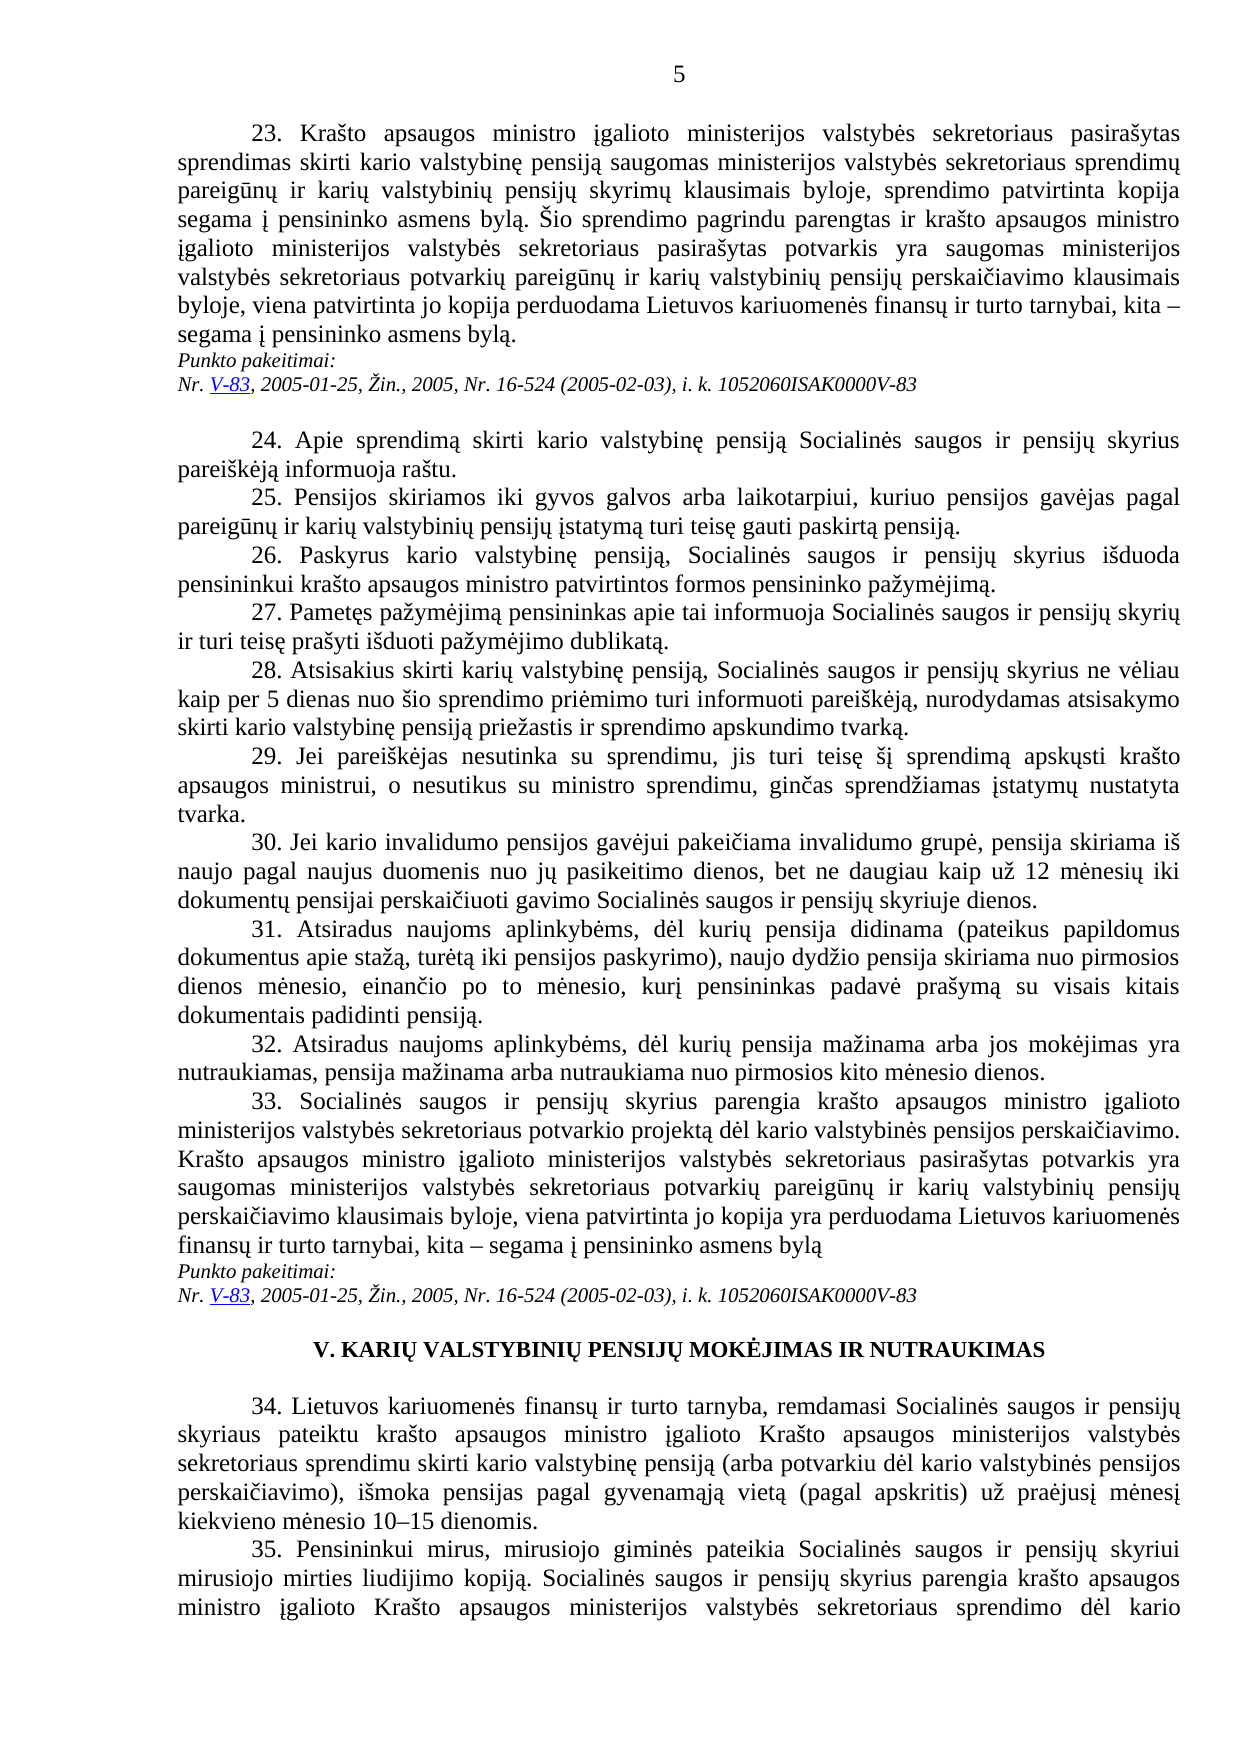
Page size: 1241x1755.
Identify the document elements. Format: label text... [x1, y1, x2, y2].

text 23. Krašto apsaugos ministro įgalioto ministerijos valstybės sekretoriaus pasirašytas sprendimas skirti kario valstybinę pensiją saugomas ministerijos valstybės sekretoriaus sprendimų pareigūnų ir karių valstybinių pensijų skyrimų klausimais byloje, sprendimo patvirtinta kopija segama į pensininko asmens bylą. Šio sprendimo pagrindu parengtas ir krašto apsaugos ministro įgalioto ministerijos valstybės sekretoriaus pasirašytas potvarkis yra saugomas ministerijos valstybės sekretoriaus potvarkių pareigūnų ir karių valstybinių pensijų perskaičiavimo klausimais byloje, viena patvirtinta jo kopija perduodama Lietuvos kariuomenės finansų ir turto tarnybai, kita – segama į pensininko asmens bylą. [177, 118, 1181, 348]
text 35. Pensininkui mirus, mirusiojo giminės pateikia Socialinės saugos ir pensijų skyriui mirusiojo mirties liudijimo kopiją. Socialinės saugos ir pensijų skyrius parengia krašto apsaugos ministro įgalioto Krašto apsaugos ministerijos valstybės sekretoriaus sprendimo dėl kario [177, 1534, 1181, 1621]
text Punkto pakeitimai: [177, 1259, 1181, 1283]
text 27. Pametęs pažymėjimą pensininkas apie tai informuoja Socialinės saugos ir pensijų skyrių ir turi teisę prašyti išduoti pažymėjimo dublikatą. [177, 597, 1181, 655]
text 25. Pensijos skiriamos iki gyvos galvos arba laikotarpiui, kuriuo pensijos gavėjas pagal pareigūnų ir karių valstybinių pensijų įstatymą turi teisę gauti paskirtą pensiją. [177, 482, 1181, 540]
text V. KARIŲ VALSTYBINIŲ PENSIJŲ MOKĖJIMAS IR NUTRAUKIMAS [177, 1336, 1181, 1362]
text 34. Lietuvos kariuomenės finansų ir turto tarnyba, remdamasi Socialinės saugos ir pensijų skyriaus pateiktu krašto apsaugos ministro įgalioto Krašto apsaugos ministerijos valstybės sekretoriaus sprendimu skirti kario valstybinę pensiją (arba potvarkiu dėl kario valstybinės pensijos perskaičiavimo), išmoka pensijas pagal gyvenamąją vietą (pagal apskritis) už praėjusį mėnesį kiekvieno mėnesio 10–15 dienomis. [177, 1391, 1181, 1534]
text Nr. V-83, 2005-01-25, Žin., 2005, Nr. 16-524 (2005-02-03), i. k. 1052060ISAK0000V-83 [177, 372, 1181, 396]
text 31. Atsiradus naujoms aplinkybėms, dėl kurių pensija didinama (pateikus papildomus dokumentus apie stažą, turėtą iki pensijos paskyrimo), naujo dydžio pensija skiriama nuo pirmosios dienos mėnesio, einančio po to mėnesio, kurį pensininkas padavė prašymą su visais kitais dokumentais padidinti pensiją. [177, 914, 1181, 1029]
text 26. Paskyrus kario valstybinę pensiją, Socialinės saugos ir pensijų skyrius išduoda pensininkui krašto apsaugos ministro patvirtintos formos pensininko pažymėjimą. [177, 540, 1181, 597]
text 24. Apie sprendimą skirti kario valstybinę pensiją Socialinės saugos ir pensijų skyrius pareiškėją informuoja raštu. [177, 425, 1181, 482]
text 29. Jei pareiškėjas nesutinka su sprendimu, jis turi teisę šį sprendimą apskųsti krašto apsaugos ministrui, o nesutikus su ministro sprendimu, ginčas sprendžiamas įstatymų nustatyta tvarka. [177, 741, 1181, 827]
text 28. Atsisakius skirti karių valstybinę pensiją, Socialinės saugos ir pensijų skyrius ne vėliau kaip per 5 dienas nuo šio sprendimo priėmimo turi informuoti pareiškėją, nurodydamas atsisakymo skirti kario valstybinę pensiją priežastis ir sprendimo apskundimo tvarką. [177, 655, 1181, 741]
text 32. Atsiradus naujoms aplinkybėms, dėl kurių pensija mažinama arba jos mokėjimas yra nutraukiamas, pensija mažinama arba nutraukiama nuo pirmosios kito mėnesio dienos. [177, 1029, 1181, 1086]
text 33. Socialinės saugos ir pensijų skyrius parengia krašto apsaugos ministro įgalioto ministerijos valstybės sekretoriaus potvarkio projektą dėl kario valstybinės pensijos perskaičiavimo. Krašto apsaugos ministro įgalioto ministerijos valstybės sekretoriaus pasirašytas potvarkis yra saugomas ministerijos valstybės sekretoriaus potvarkių pareigūnų ir karių valstybinių pensijų perskaičiavimo klausimais byloje, viena patvirtinta jo kopija yra perduodama Lietuvos kariuomenės finansų ir turto tarnybai, kita – segama į pensininko asmens bylą [177, 1086, 1181, 1259]
text 30. Jei kario invalidumo pensijos gavėjui pakeičiama invalidumo grupė, pensija skiriama iš naujo pagal naujus duomenis nuo jų pasikeitimo dienos, bet ne daugiau kaip už 12 mėnesių iki dokumentų pensijai perskaičiuoti gavimo Socialinės saugos ir pensijų skyriuje dienos. [177, 827, 1181, 914]
text Punkto pakeitimai: [177, 348, 1181, 372]
text Nr. V-83, 2005-01-25, Žin., 2005, Nr. 16-524 (2005-02-03), i. k. 1052060ISAK0000V-83 [177, 1283, 1181, 1307]
